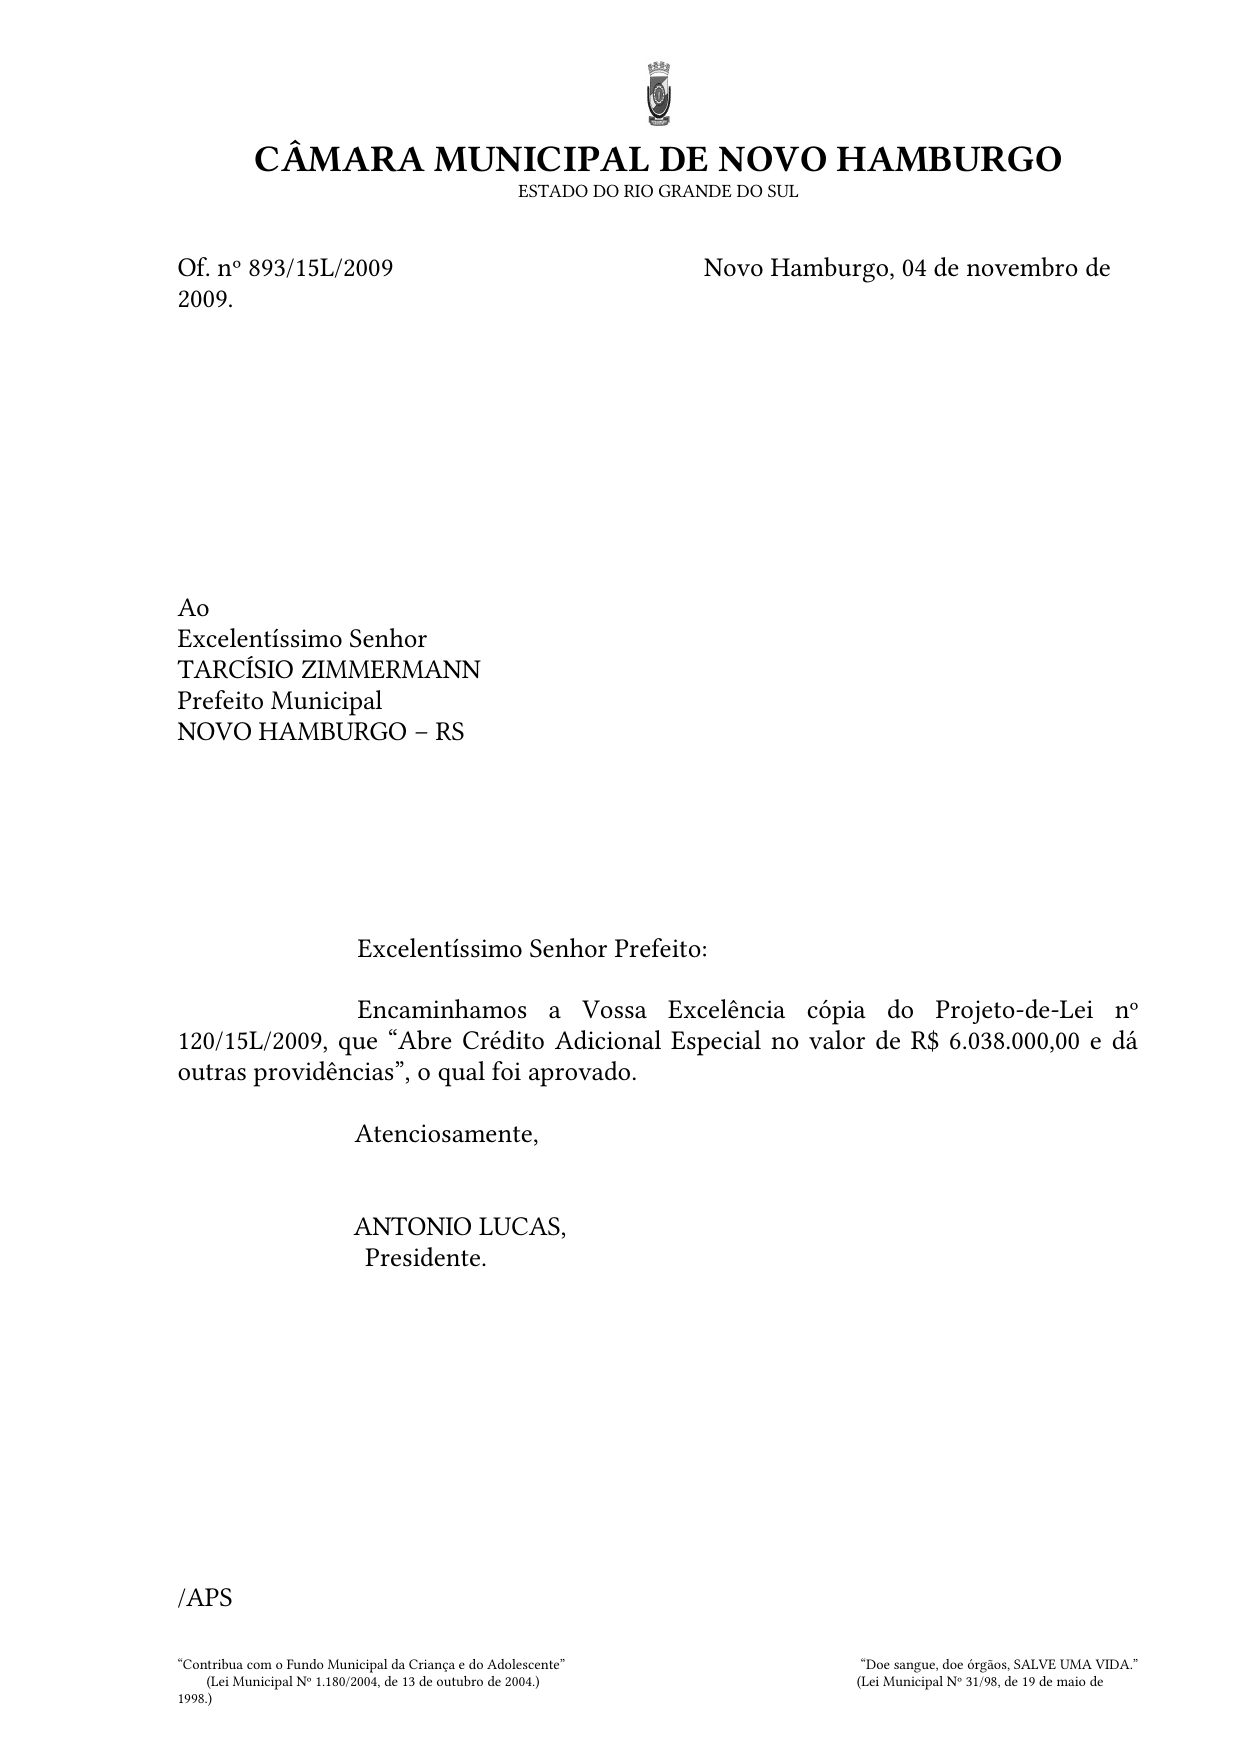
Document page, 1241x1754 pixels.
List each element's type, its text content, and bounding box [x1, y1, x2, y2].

subtitle TARCÍSIO ZIMMERMANN [177, 654, 1140, 685]
text Ao [177, 592, 1140, 623]
text Of. nº 893/15L/2009 Novo Hamburgo, 04 de novembro de 2009. [177, 252, 1140, 314]
subtitle ANTONIO LUCAS, [353, 1211, 1140, 1242]
subtitle Presidente. [358, 1242, 1140, 1273]
text Atenciosamente, [177, 1118, 1140, 1149]
text Excelentíssimo Senhor [177, 623, 1140, 654]
text Prefeito Municipal [177, 685, 1140, 716]
text Excelentíssimo Senhor Prefeito: [177, 933, 1140, 964]
text NOVO HAMBURGO – RS [177, 716, 1140, 747]
text Encaminhamos a Vossa Excelência cópia do Projeto-de-Lei nº 120/15L/2009, que “Abre Crédito Adicional Especial no valor de R$ 6.038.000,00 e dá outras providências”, o qual foi aprovado. [177, 994, 1140, 1087]
text /APS [177, 1582, 1140, 1613]
